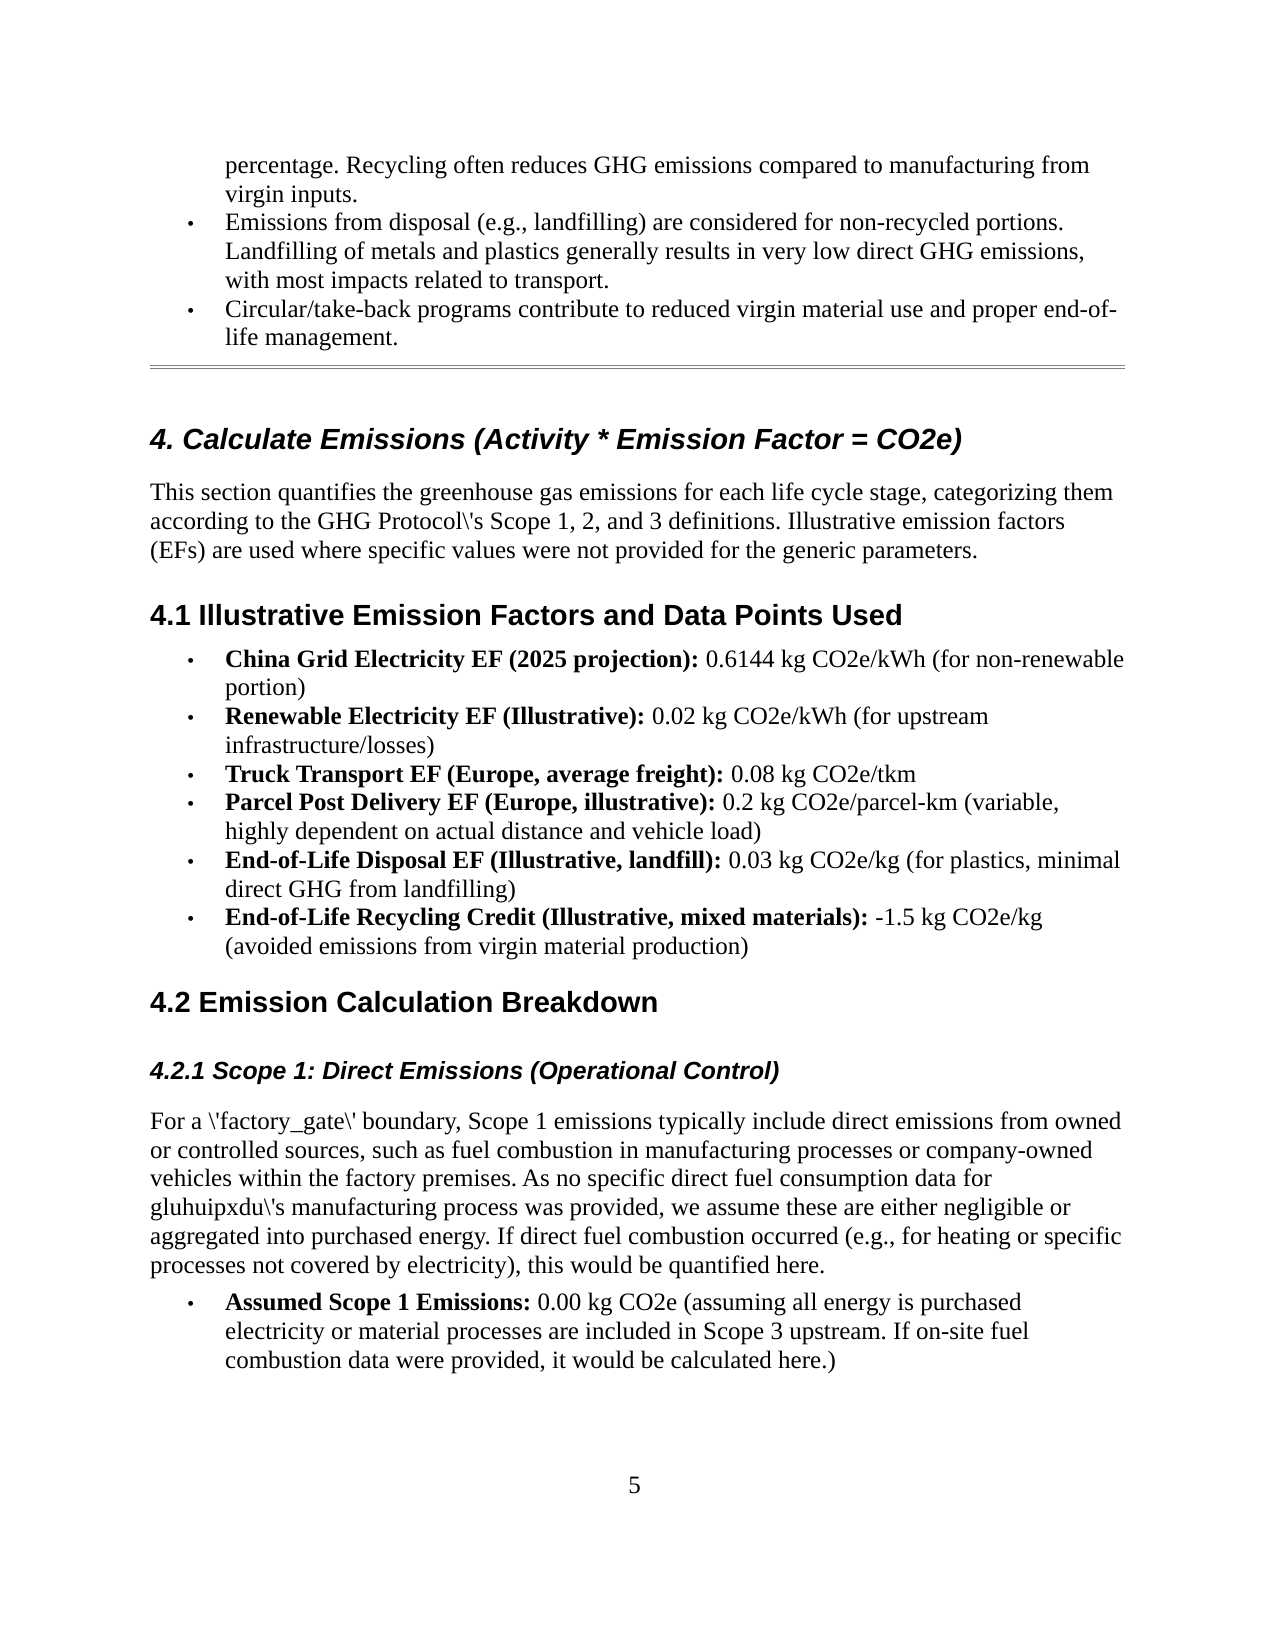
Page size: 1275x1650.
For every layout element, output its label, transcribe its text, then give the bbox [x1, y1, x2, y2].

list China Grid Electricity EF (2025 projection): 0.6144 kg CO2e/kWh (for non-renewable portion) [187, 644, 1125, 701]
subtitle 4.2.1 Scope 1: Direct Emissions (Operational Control) [150, 1056, 1125, 1084]
list Circular/take-back programs contribute to reduced virgin material use and proper end-of-life management. [187, 294, 1125, 351]
text This section quantifies the greenhouse gas emissions for each life cycle stage, categorizing them according to the GHG Protocol\'s Scope 1, 2, and 3 definitions. Illustrative emission factors (EFs) are used where specific values were not provided for the generic parameters. [150, 477, 1125, 564]
list Parcel Post Delivery EF (Europe, illustrative): 0.2 kg CO2e/parcel-km (variable, highly dependent on actual distance and vehicle load) [187, 787, 1125, 845]
subtitle 4.2 Emission Calculation Breakdown [150, 985, 1125, 1018]
list Emissions from disposal (e.g., landfilling) are considered for non-recycled portions. Landfilling of metals and plastics generally results in very low direct GHG emissions, with most impacts related to transport. [187, 207, 1125, 294]
text For a \'factory_gate\' boundary, Scope 1 emissions typically include direct emissions from owned or controlled sources, such as fuel combustion in manufacturing processes or company-owned vehicles within the factory premises. As no specific direct fuel consumption data for gluhuipxdu\'s manufacturing process was provided, we assume these are either negligible or aggregated into purchased energy. If direct fuel combustion occurred (e.g., for heating or specific processes not covered by electricity), this would be quantified here. [150, 1106, 1125, 1278]
list Truck Transport EF (Europe, average freight): 0.08 kg CO2e/tkm [187, 759, 1125, 787]
subtitle 4.1 Illustrative Emission Factors and Data Points Used [150, 598, 1125, 631]
subtitle 4. Calculate Emissions (Activity * Emission Factor = CO2e) [150, 422, 1125, 456]
list percentage. Recycling often reduces GHG emissions compared to manufacturing from virgin inputs. [187, 150, 1125, 207]
list End-of-Life Recycling Credit (Illustrative, mixed materials): -1.5 kg CO2e/kg (avoided emissions from virgin material production) [187, 902, 1125, 960]
list Assumed Scope 1 Emissions: 0.00 kg CO2e (assuming all energy is purchased electricity or material processes are included in Scope 3 upstream. If on-site fuel combustion data were provided, it would be calculated here.) [187, 1287, 1125, 1374]
list End-of-Life Disposal EF (Illustrative, landfill): 0.03 kg CO2e/kg (for plastics, minimal direct GHG from landfilling) [187, 845, 1125, 902]
list Renewable Electricity EF (Illustrative): 0.02 kg CO2e/kWh (for upstream infrastructure/losses) [187, 701, 1125, 759]
